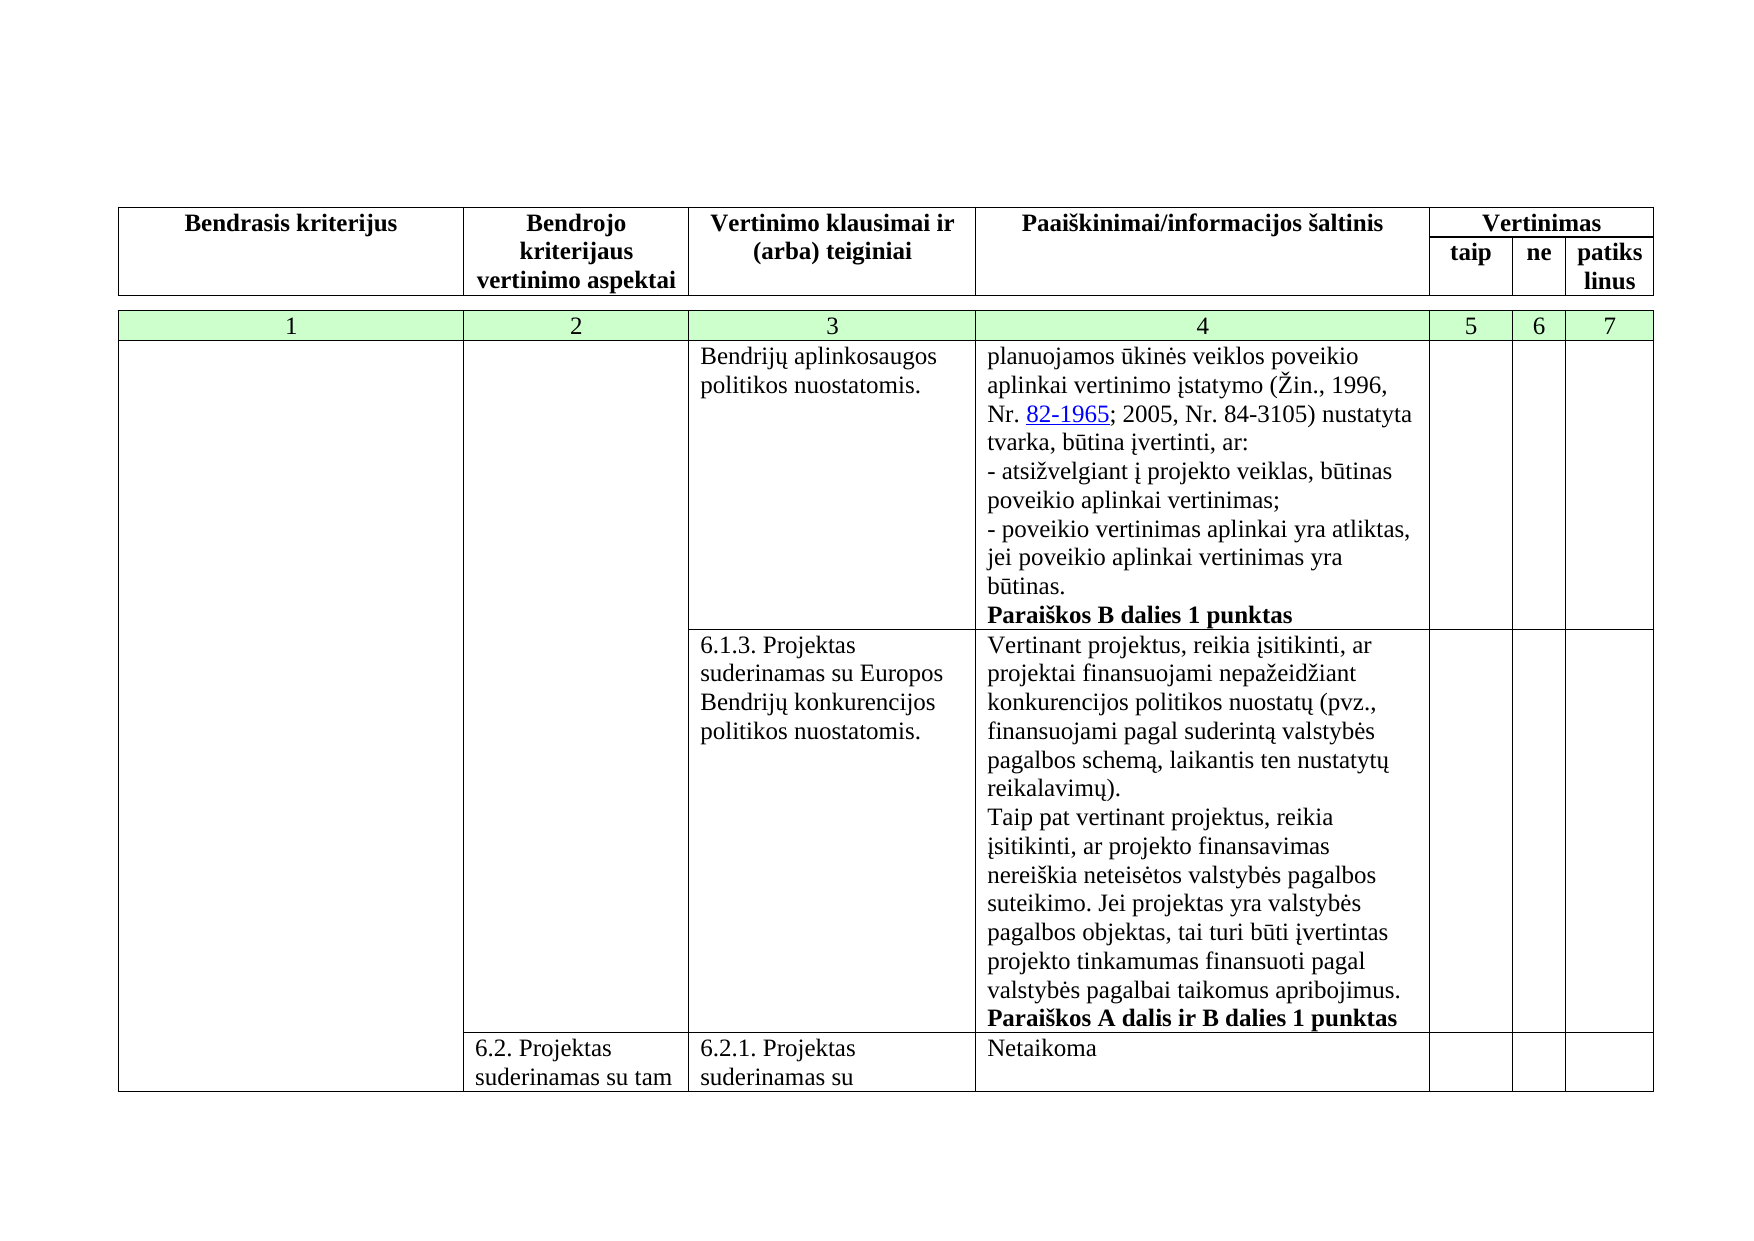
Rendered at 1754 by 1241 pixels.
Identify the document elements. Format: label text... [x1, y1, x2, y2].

table_cell 7 [1566, 311, 1653, 340]
table_cell taip [1430, 238, 1512, 295]
table_cell [1430, 1033, 1512, 1091]
table_cell [118, 296, 464, 310]
table_cell [464, 341, 688, 1032]
table_cell Vertinant projektus, reikia įsitikinti, ar projektai finansuojami nepažeidžiant konkurencijos politikos nuostatų (pvz., finansuojami pagal suderintą valstybės pagalbos schemą, laikantis ten nustatytų reikalavimų). Taip pat vertinant projektus, reikia įsitikinti, ar projekto finansavimas nereiškia neteisėtos valstybės pagalbos suteikimo. Jei projektas yra valstybės pagalbos objektas, tai turi būti įvertintas projekto tinkamumas finansuoti pagal valstybės pagalbai taikomus apribojimus. Paraiškos A dalis ir B dalies 1 punktas [976, 630, 1429, 1032]
table_cell [1566, 1033, 1653, 1091]
table_cell [464, 296, 689, 310]
table_cell [1513, 341, 1565, 629]
table_cell [1513, 1033, 1565, 1091]
table_cell 6.2. Projektas suderinamas su tam [464, 1033, 688, 1091]
table_cell patikslinus [1566, 238, 1653, 295]
table_header Vertinimo klausimai ir (arba) teiginiai [689, 208, 975, 295]
table_cell [976, 296, 1429, 310]
table_cell [1566, 630, 1653, 1032]
table_header Vertinimas [1430, 208, 1653, 236]
table_cell [1512, 296, 1566, 310]
table_cell 3 [689, 311, 975, 340]
table_cell 5 [1430, 311, 1512, 340]
table_header Bendrasis kriterijus [119, 208, 463, 295]
table_cell Bendrijų aplinkosaugos politikos nuostatomis. [689, 341, 975, 629]
table_cell [119, 341, 463, 1091]
table_header Bendrojo kriterijaus vertinimo aspektai [464, 208, 688, 295]
table_cell 6.1.3. Projektas suderinamas su Europos Bendrijų konkurencijos politikos nuostatomis. [689, 630, 975, 1032]
table_cell planuojamos ūkinės veiklos poveikio aplinkai vertinimo įstatymo (Žin., 1996, Nr. 82-1965; 2005, Nr. 84-3105) nustatyta tvarka, būtina įvertinti, ar: - atsižvelgiant į projekto veiklas, būtinas poveikio aplinkai vertinimas; - poveikio vertinimas aplinkai yra atliktas, jei poveikio aplinkai vertinimas yra būtinas. Paraiškos B dalies 1 punktas [976, 341, 1429, 629]
table_cell Netaikoma [976, 1033, 1429, 1091]
table_cell [1429, 296, 1512, 310]
table_cell [1513, 630, 1565, 1032]
table_cell 6.2.1. Projektas suderinamas su [689, 1033, 975, 1091]
table_cell ne [1513, 238, 1565, 295]
table_cell 4 [976, 311, 1429, 340]
table_cell 6 [1513, 311, 1565, 340]
table_cell [1430, 630, 1512, 1032]
table_cell [1566, 296, 1653, 310]
table_cell 1 [119, 311, 463, 340]
table_cell [1566, 341, 1653, 629]
table_cell [689, 296, 976, 310]
table_header Paaiškinimai/informacijos šaltinis [976, 208, 1429, 295]
table_cell [1430, 341, 1512, 629]
table_cell 2 [464, 311, 688, 340]
